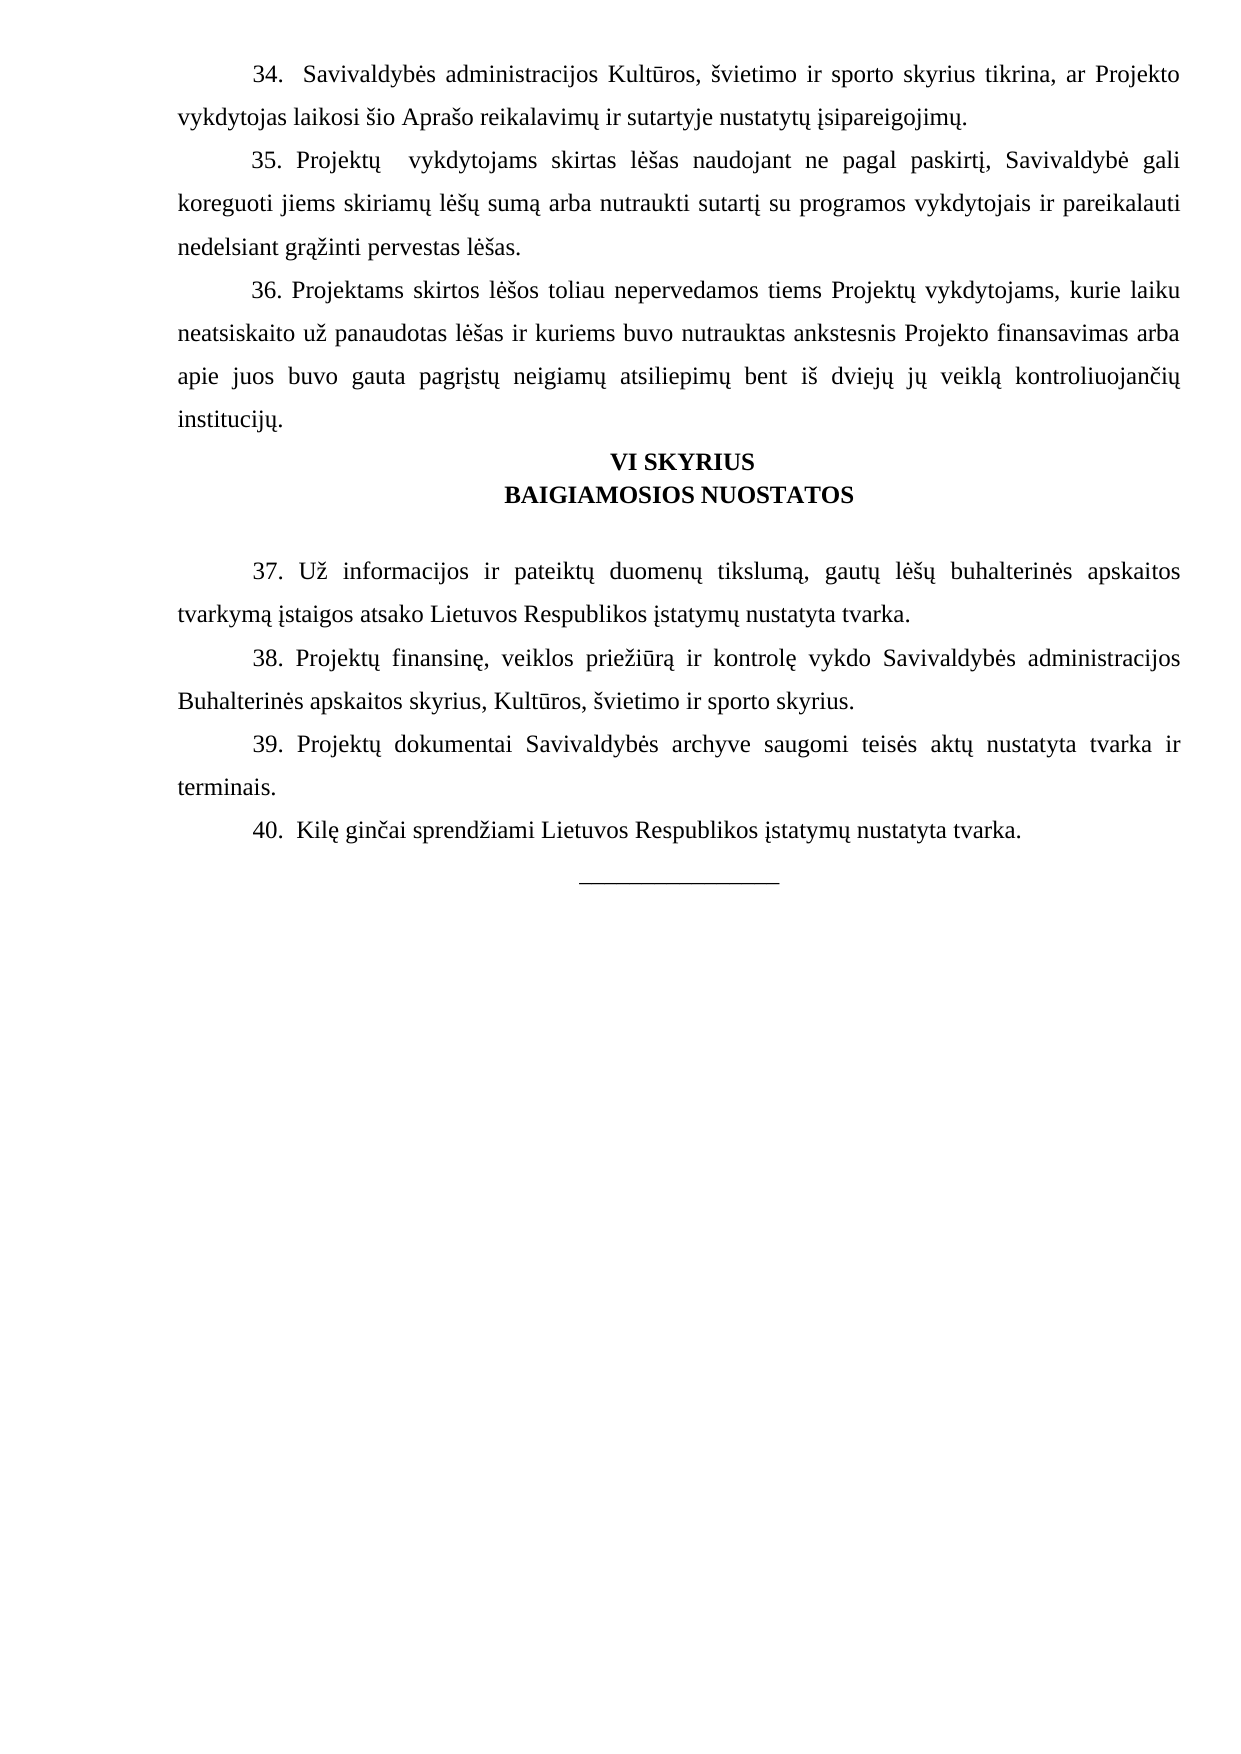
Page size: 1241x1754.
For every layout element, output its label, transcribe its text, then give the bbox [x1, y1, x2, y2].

text 38. Projektų finansinę, veiklos priežiūrą ir kontrolę vykdo Savivaldybės administracijos Buhalterinės apskaitos skyrius, Kultūros, švietimo ir sporto skyrius. [177, 643, 1181, 714]
text 34. Savivaldybės administracijos Kultūros, švietimo ir sporto skyrius tikrina, ar Projekto vykdytojas laikosi šio Aprašo reikalavimų ir sutartyje nustatytų įsipareigojimų. [177, 59, 1181, 131]
text BAIGIAMOSIOS NUOSTATOS [177, 480, 1181, 509]
text ________________ [177, 858, 1181, 887]
text VI SKYRIUS [177, 447, 1181, 476]
text 39. Projektų dokumentai Savivaldybės archyve saugomi teisės aktų nustatyta tvarka ir terminais. [177, 729, 1181, 801]
text 37. Už informacijos ir pateiktų duomenų tikslumą, gautų lėšų buhalterinės apskaitos tvarkymą įstaigos atsako Lietuvos Respublikos įstatymų nustatyta tvarka. [177, 556, 1181, 628]
text 36. Projektams skirtos lėšos toliau nepervedamos tiems Projektų vykdytojams, kurie laiku neatsiskaito už panaudotas lėšas ir kuriems buvo nutrauktas ankstesnis Projekto finansavimas arba apie juos buvo gauta pagrįstų neigiamų atsiliepimų bent iš dviejų jų veiklą kontroliuojančių institucijų. [177, 275, 1181, 433]
text 35. Projektų vykdytojams skirtas lėšas naudojant ne pagal paskirtį, Savivaldybė gali koreguoti jiems skiriamų lėšų sumą arba nutraukti sutartį su programos vykdytojais ir pareikalauti nedelsiant grąžinti pervestas lėšas. [177, 145, 1181, 260]
text 40. Kilę ginčai sprendžiami Lietuvos Respublikos įstatymų nustatyta tvarka. [177, 815, 1181, 844]
